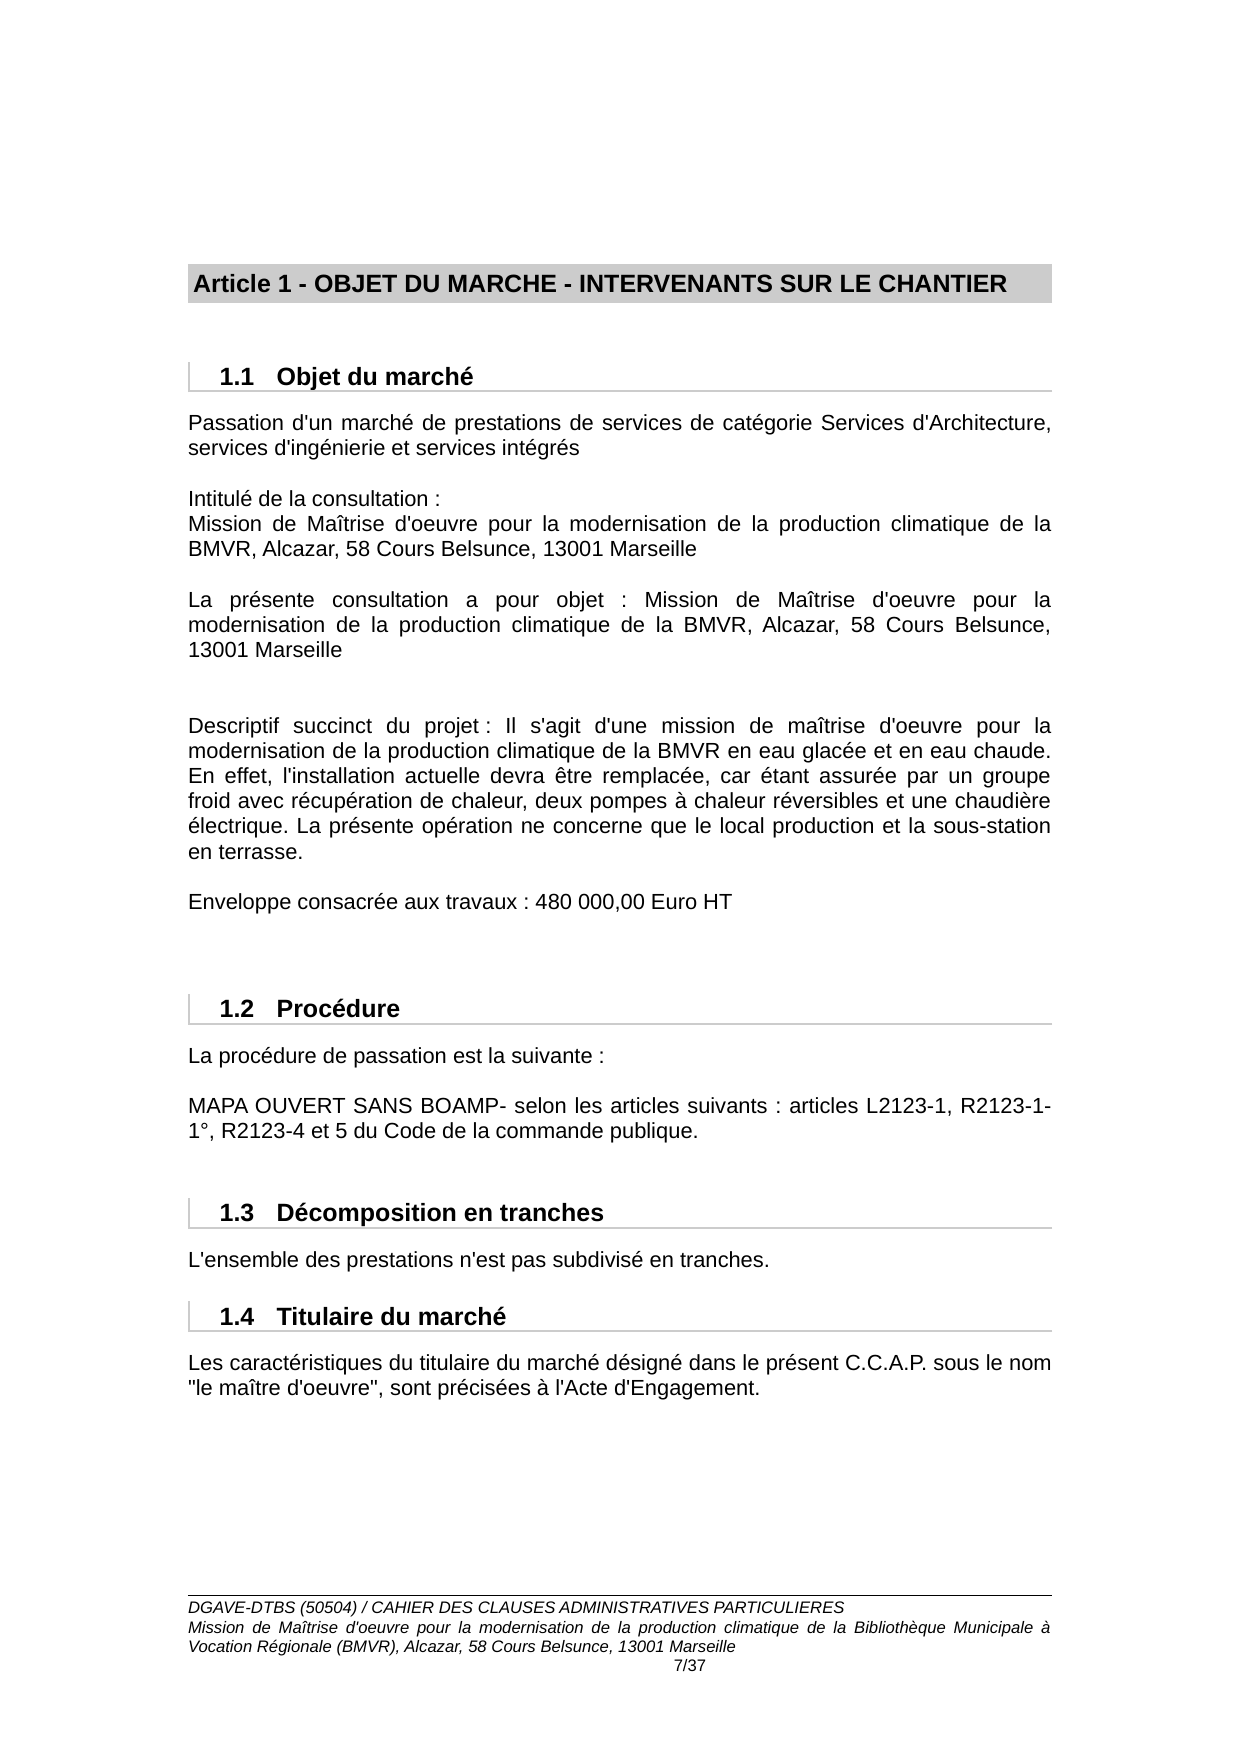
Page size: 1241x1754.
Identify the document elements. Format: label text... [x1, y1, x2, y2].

text Les caractéristiques du titulaire du marché désigné dans le présent C.C.A.P. sous le nom "le maître d'oeuvre", sont précisées à l'Acte d'Engagement. [188, 1350, 1052, 1400]
text Enveloppe consacrée aux travaux : 480 000,00 Euro HT [188, 889, 1052, 914]
text L'ensemble des prestations n'est pas subdivisé en tranches. [188, 1247, 1052, 1272]
text La présente consultation a pour objet : Mission de Maîtrise d'oeuvre pour la modernisation de la production climatique de la BMVR, Alcazar, 58 Cours Belsunce, 13001 Marseille [188, 587, 1052, 662]
text Passation d'un marché de prestations de services de catégorie Services d'Architecture, services d'ingénierie et services intégrés [188, 410, 1052, 461]
text Intitulé de la consultation : [188, 486, 1052, 511]
subtitle Objet du marché [190, 362, 1052, 390]
text MAPA OUVERT SANS BOAMP- selon les articles suivants : articles L2123-1, R2123-1-1°, R2123-4 et 5 du Code de la commande publique. [188, 1093, 1052, 1143]
subtitle Décomposition en tranches [190, 1198, 1052, 1227]
text La procédure de passation est la suivante : [188, 1043, 1052, 1068]
text Mission de Maîtrise d'oeuvre pour la modernisation de la production climatique de la BMVR, Alcazar, 58 Cours Belsunce, 13001 Marseille [188, 511, 1052, 561]
subtitle OBJET DU MARCHE - INTERVENANTS SUR LE CHANTIER [190, 266, 1050, 300]
subtitle Titulaire du marché [190, 1301, 1052, 1330]
subtitle Procédure [190, 994, 1052, 1023]
text Descriptif succinct du projet : Il s'agit d'une mission de maîtrise d'oeuvre pour la modernisation de la production climatique de la BMVR en eau glacée et en eau chaude. En effet, l'installation actuelle devra être remplacée, car étant assurée par un groupe froid avec récupération de chaleur, deux pompes à chaleur réversibles et une chaudière électrique. La présente opération ne concerne que le local production et la sous-station en terrasse. [188, 713, 1052, 864]
